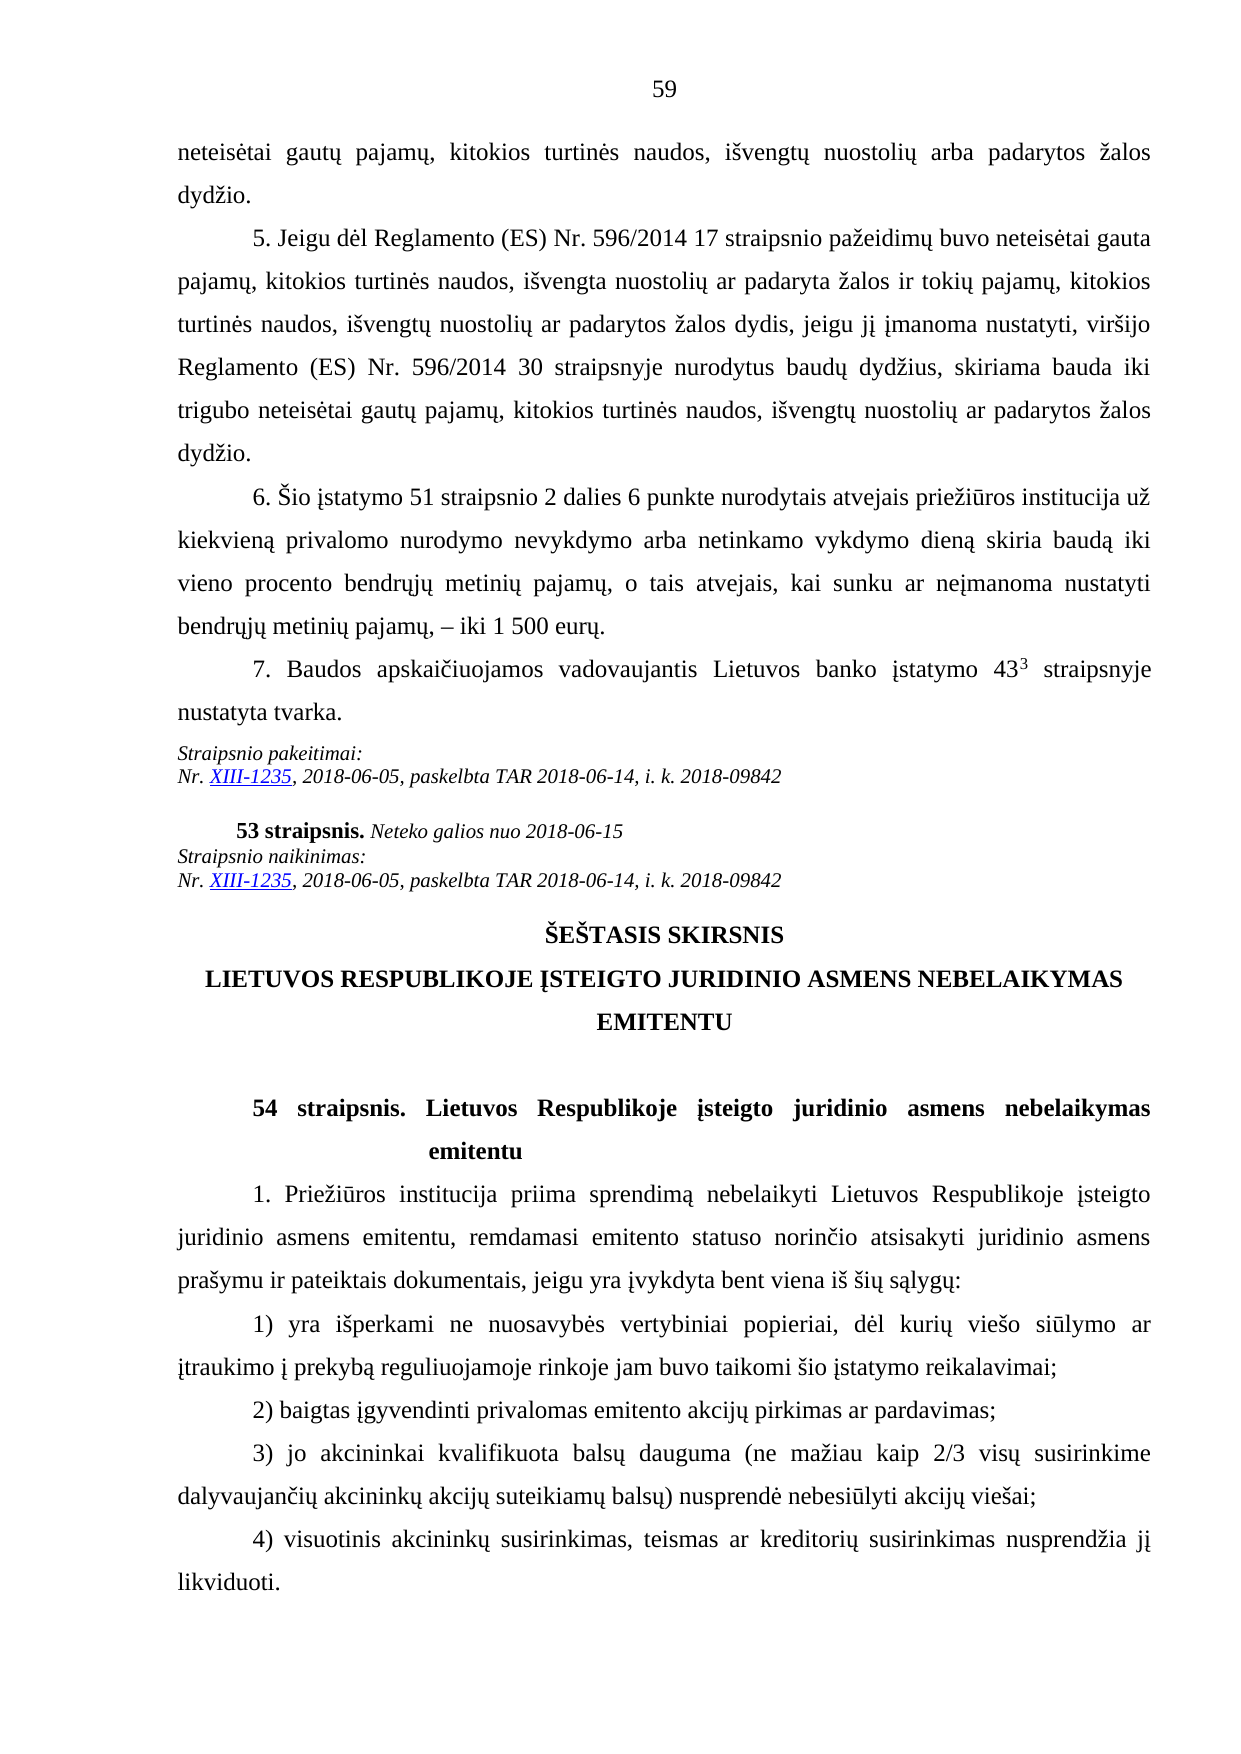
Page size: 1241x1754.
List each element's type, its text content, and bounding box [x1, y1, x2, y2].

text ŠEŠTASIS SKIRSNIS [177, 921, 1152, 949]
text neteisėtai gautų pajamų, kitokios turtinės naudos, išvengtų nuostolių arba padarytos žalos dydžio. [177, 137, 1152, 208]
text 5. Jeigu dėl Reglamento (ES) Nr. 596/2014 17 straipsnio pažeidimų buvo neteisėtai gauta pajamų, kitokios turtinės naudos, išvengta nuostolių ar padaryta žalos ir tokių pajamų, kitokios turtinės naudos, išvengtų nuostolių ar padarytos žalos dydis, jeigu jį įmanoma nustatyti, viršijo Reglamento (ES) Nr. 596/2014 30 straipsnyje nurodytus baudų dydžius, skiriama bauda iki trigubo neteisėtai gautų pajamų, kitokios turtinės naudos, išvengtų nuostolių ar padarytos žalos dydžio. [177, 223, 1152, 467]
text Straipsnio pakeitimai: [177, 740, 1152, 764]
text 7. Baudos apskaičiuojamos vadovaujantis Lietuvos banko įstatymo 433 straipsnyje nustatyta tvarka. [177, 654, 1152, 726]
text 2) baigtas įgyvendinti privalomas emitento akcijų pirkimas ar pardavimas; [177, 1395, 1152, 1424]
text 1) yra išperkami ne nuosavybės vertybiniai popieriai, dėl kurių viešo siūlymo ar įtraukimo į prekybą reguliuojamoje rinkoje jam buvo taikomi šio įstatymo reikalavimai; [177, 1309, 1152, 1381]
text 4) visuotinis akcininkų susirinkimas, teismas ar kreditorių susirinkimas nusprendžia jį likviduoti. [177, 1524, 1152, 1596]
text Straipsnio naikinimas: [177, 844, 1152, 868]
text LIETUVOS RESPUBLIKOJE ĮSTEIGTO JURIDINIO ASMENS NEBELAIKYMAS EMITENTU [177, 964, 1152, 1036]
text 6. Šio įstatymo 51 straipsnio 2 dalies 6 punkte nurodytais atvejais priežiūros institucija už kiekvieną privalomo nurodymo nevykdymo arba netinkamo vykdymo dieną skiria baudą iki vieno procento bendrųjų metinių pajamų, o tais atvejais, kai sunku ar neįmanoma nustatyti bendrųjų metinių pajamų, – iki 1 500 eurų. [177, 482, 1152, 640]
text 1. Priežiūros institucija priima sprendimą nebelaikyti Lietuvos Respublikoje įsteigto juridinio asmens emitentu, remdamasi emitento statuso norinčio atsisakyti juridinio asmens prašymu ir pateiktais dokumentais, jeigu yra įvykdyta bent viena iš šių sąlygų: [177, 1179, 1152, 1294]
text 53 straipsnis. Neteko galios nuo 2018-06-15 [177, 817, 1152, 844]
text 3) jo akcininkai kvalifikuota balsų dauguma (ne mažiau kaip 2/3 visų susirinkime dalyvaujančių akcininkų akcijų suteikiamų balsų) nusprendė nebesiūlyti akcijų viešai; [177, 1438, 1152, 1510]
text 54 straipsnis. Lietuvos Respublikoje įsteigto juridinio asmens nebelaikymas emitentu [252, 1093, 1152, 1165]
text Nr. XIII-1235, 2018-06-05, paskelbta TAR 2018-06-14, i. k. 2018-09842 [177, 764, 1152, 788]
text Nr. XIII-1235, 2018-06-05, paskelbta TAR 2018-06-14, i. k. 2018-09842 [177, 868, 1152, 892]
